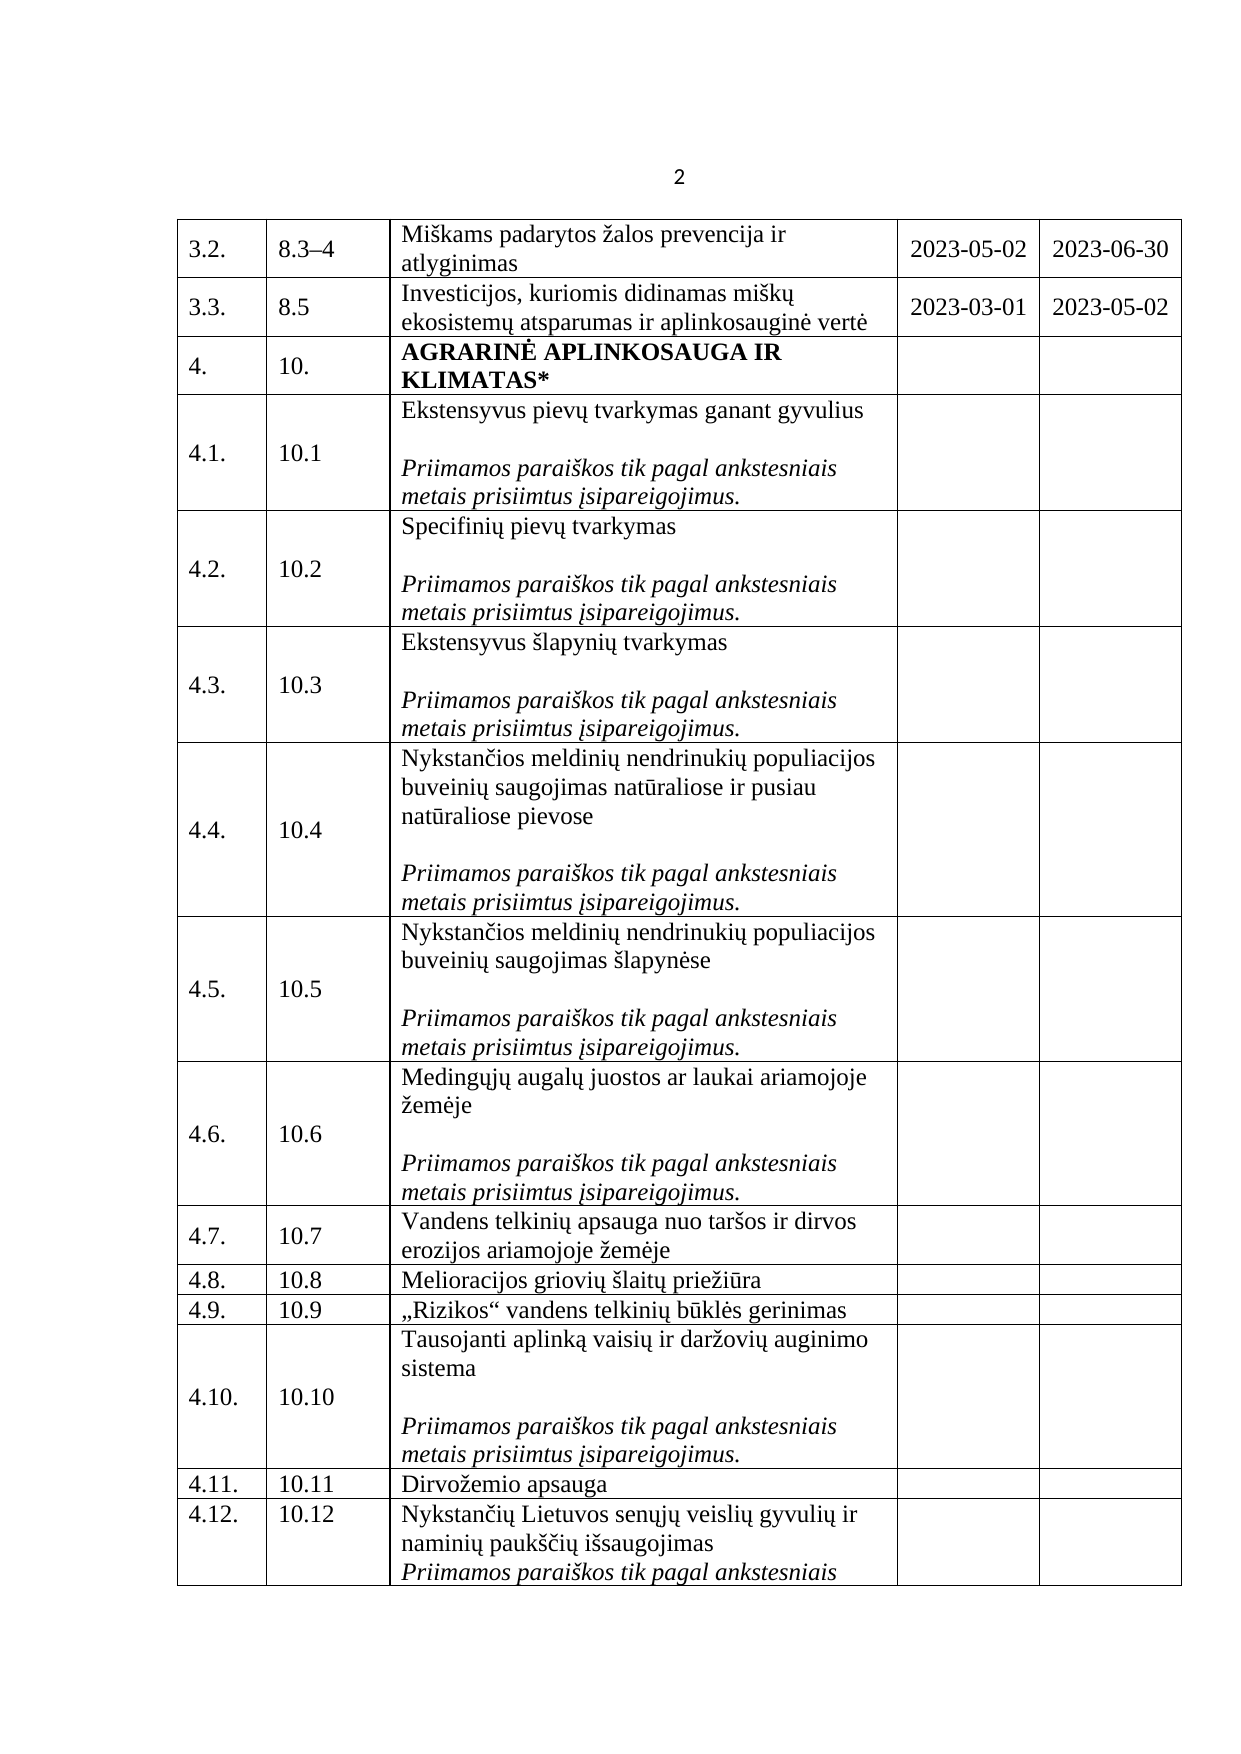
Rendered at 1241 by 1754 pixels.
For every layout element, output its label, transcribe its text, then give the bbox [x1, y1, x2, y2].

table_cell AGRARINĖ APLINKOSAUGA IR KLIMATAS* [391, 337, 897, 394]
table_cell [898, 1295, 1039, 1323]
table_cell [1040, 1206, 1181, 1264]
table_cell 10.8 [267, 1265, 389, 1294]
table_cell 4.8. [178, 1265, 266, 1294]
table_cell 4.11. [178, 1469, 266, 1498]
table_cell [1040, 337, 1181, 394]
table_cell [898, 1265, 1039, 1294]
table_cell Miškams padarytos žalos prevencija ir atlyginimas [391, 220, 897, 277]
table_cell 2023-03-01 [898, 278, 1039, 336]
table_cell Tausojanti aplinką vaisių ir daržovių auginimo sistema Priimamos paraiškos tik pagal ankstesniais metais prisiimtus įsipareigojimus. [391, 1325, 897, 1468]
table_cell [1040, 1469, 1181, 1498]
table_cell 3.2. [178, 220, 266, 277]
table_cell 10.3 [267, 627, 389, 742]
table_cell 4.2. [178, 511, 266, 626]
table_cell 2023-05-02 [1040, 278, 1181, 336]
table_cell 2023-06-30 [1040, 220, 1181, 277]
table_cell Vandens telkinių apsauga nuo taršos ir dirvos erozijos ariamojoje žemėje [391, 1206, 897, 1264]
table_cell [1040, 917, 1181, 1061]
table_cell Investicijos, kuriomis didinamas miškų ekosistemų atsparumas ir aplinkosauginė vertė [391, 278, 897, 336]
table_cell Nykstančios meldinių nendrinukių populiacijos buveinių saugojimas šlapynėse Priimamos paraiškos tik pagal ankstesniais metais prisiimtus įsipareigojimus. [391, 917, 897, 1061]
table_cell 10.6 [267, 1062, 389, 1205]
table_cell 4.12. [178, 1499, 266, 1585]
table_cell 10.9 [267, 1295, 389, 1323]
table_cell 10.2 [267, 511, 389, 626]
table_cell Nykstančių Lietuvos senųjų veislių gyvulių ir naminių paukščių išsaugojimas Priimamos paraiškos tik pagal ankstesniais [391, 1499, 897, 1585]
table_cell 4.7. [178, 1206, 266, 1264]
table_cell Melioracijos griovių šlaitų priežiūra [391, 1265, 897, 1294]
table_cell 4.10. [178, 1325, 266, 1468]
table_cell [1040, 743, 1181, 916]
table_cell 10.12 [267, 1499, 389, 1585]
table_cell 4.3. [178, 627, 266, 742]
table_cell 8.3–4 [267, 220, 389, 277]
table_cell Ekstensyvus šlapynių tvarkymas Priimamos paraiškos tik pagal ankstesniais metais prisiimtus įsipareigojimus. [391, 627, 897, 742]
table_cell Medingųjų augalų juostos ar laukai ariamojoje žemėje Priimamos paraiškos tik pagal ankstesniais metais prisiimtus įsipareigojimus. [391, 1062, 897, 1205]
table_cell 4. [178, 337, 266, 394]
table_cell [898, 1469, 1039, 1498]
table_cell 10.7 [267, 1206, 389, 1264]
table_cell 4.4. [178, 743, 266, 916]
table_cell 4.9. [178, 1295, 266, 1323]
table_cell [1040, 1295, 1181, 1323]
table_cell Specifinių pievų tvarkymas Priimamos paraiškos tik pagal ankstesniais metais prisiimtus įsipareigojimus. [391, 511, 897, 626]
table_cell [898, 395, 1039, 510]
table_cell 10.11 [267, 1469, 389, 1498]
table_cell „Rizikos“ vandens telkinių būklės gerinimas [391, 1295, 897, 1323]
table_cell Ekstensyvus pievų tvarkymas ganant gyvulius Priimamos paraiškos tik pagal ankstesniais metais prisiimtus įsipareigojimus. [391, 395, 897, 510]
table_cell 8.5 [267, 278, 389, 336]
table_cell [898, 511, 1039, 626]
table_cell 4.5. [178, 917, 266, 1061]
table_cell 3.3. [178, 278, 266, 336]
table_cell [1040, 627, 1181, 742]
table_cell [1040, 511, 1181, 626]
table_cell 4.1. [178, 395, 266, 510]
table_cell [1040, 1062, 1181, 1205]
table_cell [898, 627, 1039, 742]
table_cell 10.1 [267, 395, 389, 510]
table_cell [1040, 1499, 1181, 1585]
table_cell 4.6. [178, 1062, 266, 1205]
table_cell [1040, 395, 1181, 510]
table_cell [898, 1325, 1039, 1468]
table_cell [898, 337, 1039, 394]
table_cell [1040, 1265, 1181, 1294]
table_cell [898, 1062, 1039, 1205]
table_cell 10.4 [267, 743, 389, 916]
table_cell 2023-05-02 [898, 220, 1039, 277]
table_cell Dirvožemio apsauga [391, 1469, 897, 1498]
table_cell 10.10 [267, 1325, 389, 1468]
table_cell [1040, 1325, 1181, 1468]
table_cell 10. [267, 337, 389, 394]
table_cell Nykstančios meldinių nendrinukių populiacijos buveinių saugojimas natūraliose ir pusiau natūraliose pievose Priimamos paraiškos tik pagal ankstesniais metais prisiimtus įsipareigojimus. [391, 743, 897, 916]
table_cell [898, 1499, 1039, 1585]
table_cell [898, 1206, 1039, 1264]
table_cell 10.5 [267, 917, 389, 1061]
table_cell [898, 917, 1039, 1061]
table_cell [898, 743, 1039, 916]
